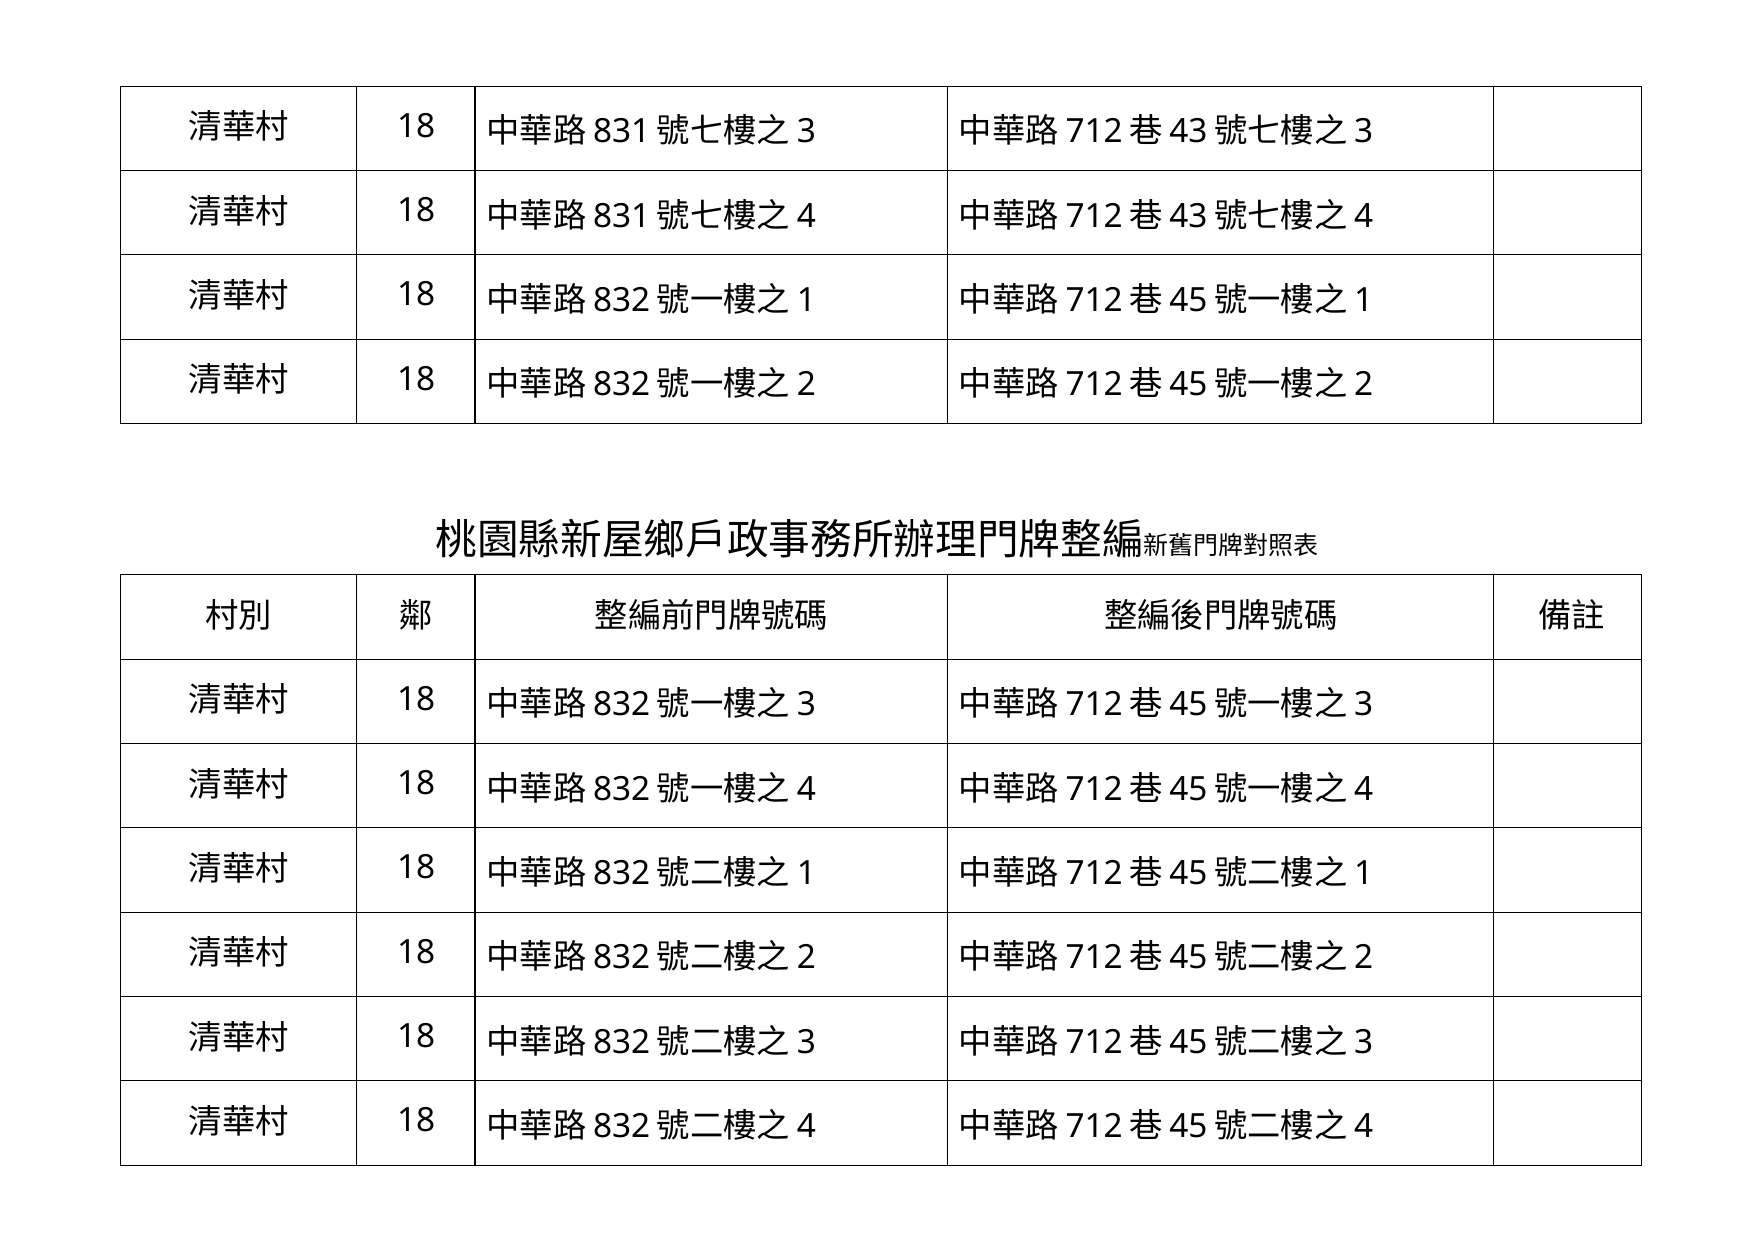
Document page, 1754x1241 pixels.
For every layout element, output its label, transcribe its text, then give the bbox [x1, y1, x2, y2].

table_cell 18 [357, 913, 474, 996]
table_cell 中華路712巷45號二樓之2 [948, 913, 1493, 996]
table_cell 中華路832號二樓之3 [476, 997, 947, 1080]
table_cell 中華路712巷45號二樓之1 [948, 828, 1493, 912]
table_cell 18 [357, 171, 474, 254]
table_cell 中華路832號一樓之2 [476, 340, 947, 423]
table_cell 清華村 [121, 340, 356, 423]
table_cell 中華路712巷45號二樓之4 [948, 1081, 1493, 1165]
table_cell 清華村 [121, 87, 356, 170]
table_cell 清華村 [121, 171, 356, 254]
table_header 村別 [121, 575, 356, 658]
table_header 整編後門牌號碼 [948, 575, 1493, 658]
table_cell 18 [357, 255, 474, 339]
table_header 鄰 [357, 575, 474, 658]
table_cell 中華路712巷45號一樓之1 [948, 255, 1493, 339]
table_cell 18 [357, 828, 474, 912]
table_cell 中華路832號二樓之1 [476, 828, 947, 912]
table_cell 清華村 [121, 913, 356, 996]
table_cell [1494, 1081, 1641, 1165]
table_cell [1494, 828, 1641, 912]
table_cell [1494, 660, 1641, 743]
table_cell 中華路832號二樓之2 [476, 913, 947, 996]
table_header 備註 [1494, 575, 1641, 658]
table_cell 中華路712巷45號一樓之2 [948, 340, 1493, 423]
table_cell 中華路712巷43號七樓之3 [948, 87, 1493, 170]
table_cell 中華路832號二樓之4 [476, 1081, 947, 1165]
table_header 整編前門牌號碼 [476, 575, 947, 658]
text 桃園縣新屋鄉戶政事務所辦理門牌整編新舊門牌對照表 [150, 499, 1604, 574]
table_cell [1494, 171, 1641, 254]
table_cell 18 [357, 744, 474, 827]
table_cell 中華路831號七樓之4 [476, 171, 947, 254]
table_cell 中華路832號一樓之3 [476, 660, 947, 743]
table_cell 中華路712巷43號七樓之4 [948, 171, 1493, 254]
table_cell [1494, 255, 1641, 339]
table_cell [1494, 340, 1641, 423]
table_cell 清華村 [121, 255, 356, 339]
table_cell 中華路832號一樓之1 [476, 255, 947, 339]
table_cell 中華路832號一樓之4 [476, 744, 947, 827]
table_cell 中華路831號七樓之3 [476, 87, 947, 170]
table_cell 18 [357, 660, 474, 743]
table_cell [1494, 913, 1641, 996]
table_cell [1494, 744, 1641, 827]
table_cell 18 [357, 87, 474, 170]
table_cell [1494, 87, 1641, 170]
table_cell 清華村 [121, 1081, 356, 1165]
table_cell 18 [357, 340, 474, 423]
table_cell 清華村 [121, 660, 356, 743]
table_cell 18 [357, 997, 474, 1080]
table_cell 中華路712巷45號二樓之3 [948, 997, 1493, 1080]
table_cell 中華路712巷45號一樓之4 [948, 744, 1493, 827]
table_cell [1494, 997, 1641, 1080]
table_cell 清華村 [121, 744, 356, 827]
table_cell 18 [357, 1081, 474, 1165]
table_cell 中華路712巷45號一樓之3 [948, 660, 1493, 743]
table_cell 清華村 [121, 997, 356, 1080]
table_cell 清華村 [121, 828, 356, 912]
